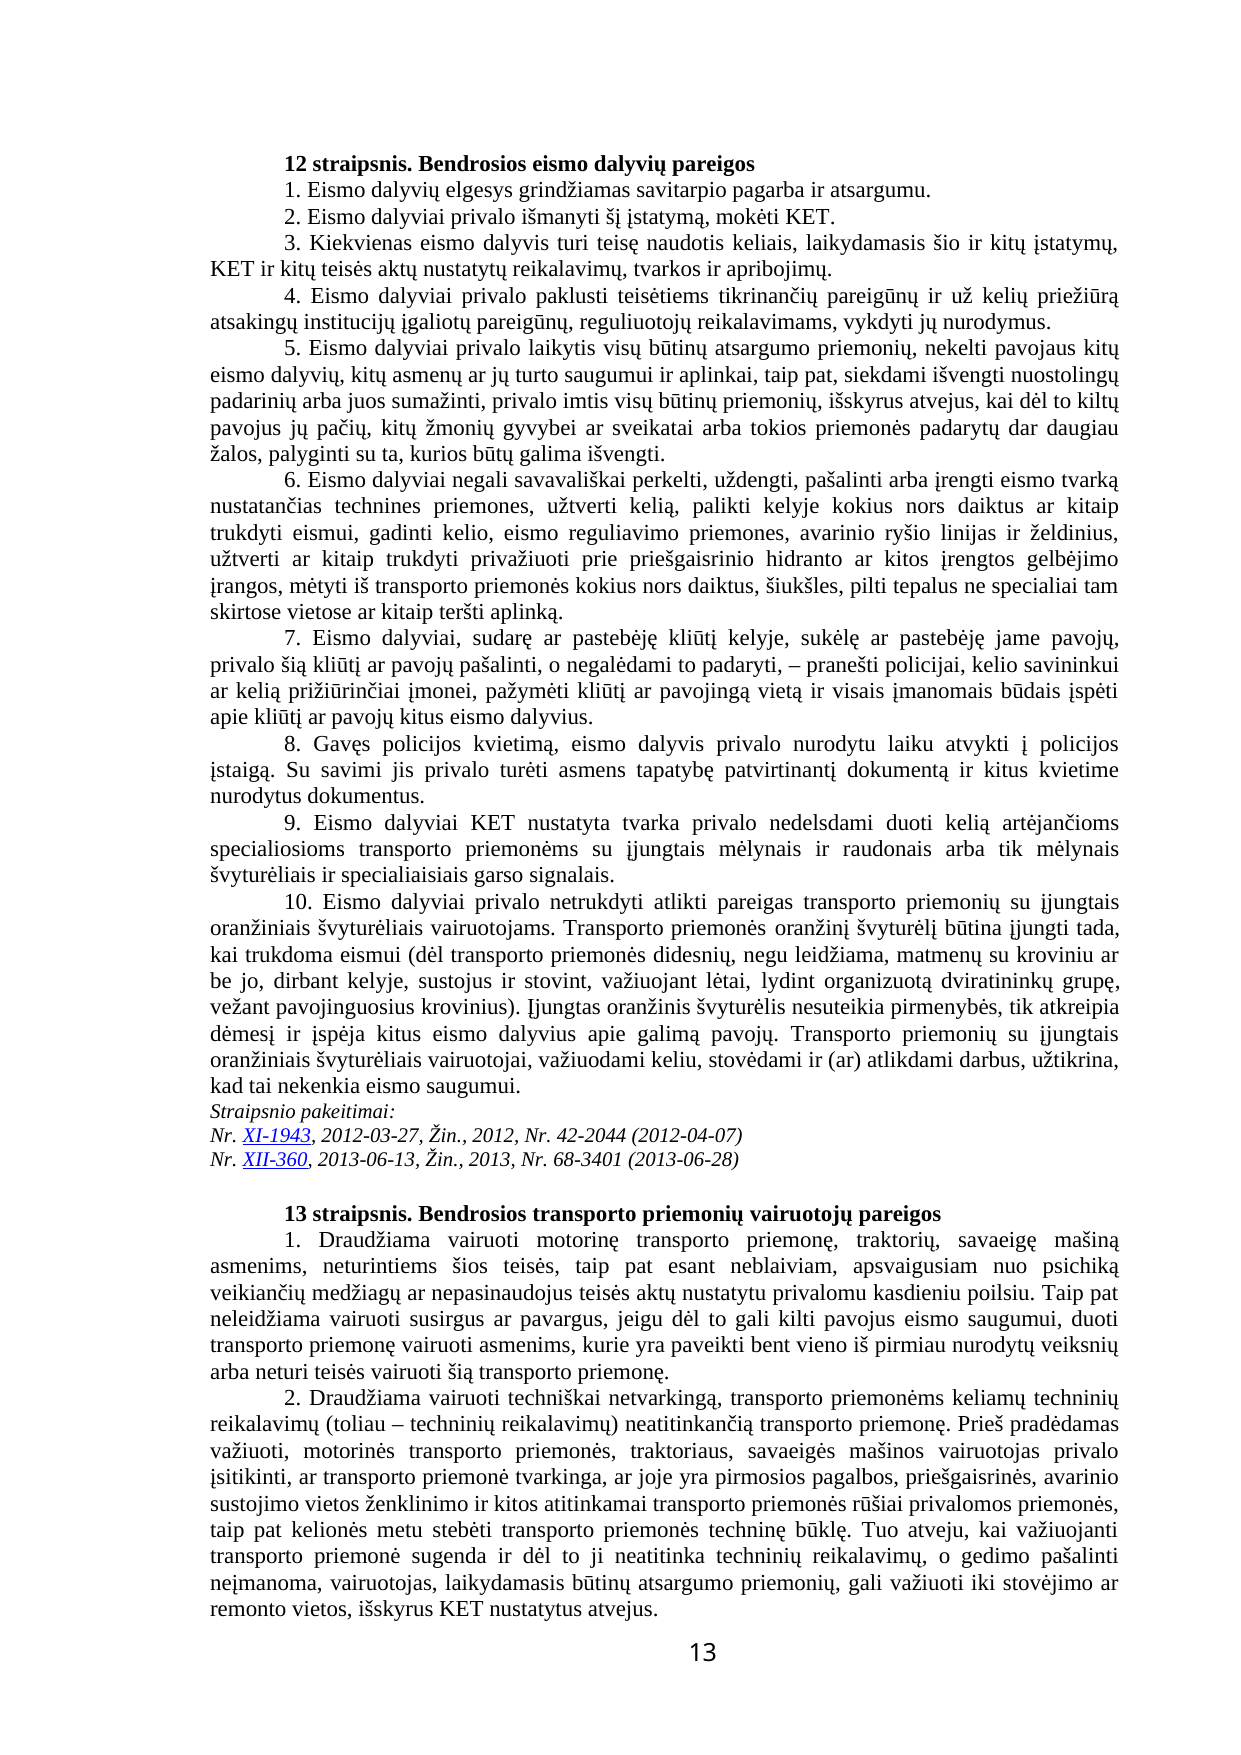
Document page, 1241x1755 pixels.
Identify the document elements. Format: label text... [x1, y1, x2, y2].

text Straipsnio pakeitimai: [210, 1099, 1120, 1123]
text 1. Eismo dalyvių elgesys grindžiamas savitarpio pagarba ir atsargumu. [210, 176, 1120, 203]
text 2. Eismo dalyviai privalo išmanyti šį įstatymą, mokėti KET. [210, 203, 1120, 229]
text 10. Eismo dalyviai privalo netrukdyti atlikti pareigas transporto priemonių su įjungtais oranžiniais švyturėliais vairuotojams. Transporto priemonės oranžinį švyturėlį būtina įjungti tada, kai trukdoma eismui (dėl transporto priemonės didesnių, negu leidžiama, matmenų su kroviniu ar be jo, dirbant kelyje, sustojus ir stovint, važiuojant lėtai, lydint organizuotą dviratininkų grupę, vežant pavojinguosius krovinius). Įjungtas oranžinis švyturėlis nesuteikia pirmenybės, tik atkreipia dėmesį ir įspėja kitus eismo dalyvius apie galimą pavojų. Transporto priemonių su įjungtais oranžiniais švyturėliais vairuotojai, važiuodami keliu, stovėdami ir (ar) atlikdami darbus, užtikrina, kad tai nekenkia eismo saugumui. [210, 888, 1120, 1099]
text Nr. XI-1943, 2012-03-27, Žin., 2012, Nr. 42-2044 (2012-04-07) [210, 1123, 1120, 1147]
text Nr. XII-360, 2013-06-13, Žin., 2013, Nr. 68-3401 (2013-06-28) [210, 1147, 1120, 1171]
text 5. Eismo dalyviai privalo laikytis visų būtinų atsargumo priemonių, nekelti pavojaus kitų eismo dalyvių, kitų asmenų ar jų turto saugumui ir aplinkai, taip pat, siekdami išvengti nuostolingų padarinių arba juos sumažinti, privalo imtis visų būtinų priemonių, išskyrus atvejus, kai dėl to kiltų pavojus jų pačių, kitų žmonių gyvybei ar sveikatai arba tokios priemonės padarytų dar daugiau žalos, palyginti su ta, kurios būtų galima išvengti. [210, 334, 1120, 466]
text 9. Eismo dalyviai KET nustatyta tvarka privalo nedelsdami duoti kelią artėjančioms specialiosioms transporto priemonėms su įjungtais mėlynais ir raudonais arba tik mėlynais švyturėliais ir specialiaisiais garso signalais. [210, 809, 1120, 888]
text 8. Gavęs policijos kvietimą, eismo dalyvis privalo nurodytu laiku atvykti į policijos įstaigą. Su savimi jis privalo turėti asmens tapatybę patvirtinantį dokumentą ir kitus kvietime nurodytus dokumentus. [210, 730, 1120, 809]
text 3. Kiekvienas eismo dalyvis turi teisę naudotis keliais, laikydamasis šio ir kitų įstatymų, KET ir kitų teisės aktų nustatytų reikalavimų, tvarkos ir apribojimų. [210, 229, 1120, 282]
text 6. Eismo dalyviai negali savavališkai perkelti, uždengti, pašalinti arba įrengti eismo tvarką nustatančias technines priemones, užtverti kelią, palikti kelyje kokius nors daiktus ar kitaip trukdyti eismui, gadinti kelio, eismo reguliavimo priemones, avarinio ryšio linijas ir želdinius, užtverti ar kitaip trukdyti privažiuoti prie priešgaisrinio hidranto ar kitos įrengtos gelbėjimo įrangos, mėtyti iš transporto priemonės kokius nors daiktus, šiukšles, pilti tepalus ne specialiai tam skirtose vietose ar kitaip teršti aplinką. [210, 466, 1120, 624]
text 4. Eismo dalyviai privalo paklusti teisėtiems tikrinančių pareigūnų ir už kelių priežiūrą atsakingų institucijų įgaliotų pareigūnų, reguliuotojų reikalavimams, vykdyti jų nurodymus. [210, 282, 1120, 334]
text 12 straipsnis. Bendrosios eismo dalyvių pareigos [210, 150, 1120, 176]
text 2. Draudžiama vairuoti techniškai netvarkingą, transporto priemonėms keliamų techninių reikalavimų (toliau – techninių reikalavimų) neatitinkančią transporto priemonę. Prieš pradėdamas važiuoti, motorinės transporto priemonės, traktoriaus, savaeigės mašinos vairuotojas privalo įsitikinti, ar transporto priemonė tvarkinga, ar joje yra pirmosios pagalbos, priešgaisrinės, avarinio sustojimo vietos ženklinimo ir kitos atitinkamai transporto priemonės rūšiai privalomos priemonės, taip pat kelionės metu stebėti transporto priemonės techninę būklę. Tuo atveju, kai važiuojanti transporto priemonė sugenda ir dėl to ji neatitinka techninių reikalavimų, o gedimo pašalinti neįmanoma, vairuotojas, laikydamasis būtinų atsargumo priemonių, gali važiuoti iki stovėjimo ar remonto vietos, išskyrus KET nustatytus atvejus. [210, 1384, 1120, 1621]
text 7. Eismo dalyviai, sudarę ar pastebėję kliūtį kelyje, sukėlę ar pastebėję jame pavojų, privalo šią kliūtį ar pavojų pašalinti, o negalėdami to padaryti, – pranešti policijai, kelio savininkui ar kelią prižiūrinčiai įmonei, pažymėti kliūtį ar pavojingą vietą ir visais įmanomais būdais įspėti apie kliūtį ar pavojų kitus eismo dalyvius. [210, 624, 1120, 730]
text 1. Draudžiama vairuoti motorinę transporto priemonę, traktorių, savaeigę mašiną asmenims, neturintiems šios teisės, taip pat esant neblaiviam, apsvaigusiam nuo psichiką veikiančių medžiagų ar nepasinaudojus teisės aktų nustatytu privalomu kasdieniu poilsiu. Taip pat neleidžiama vairuoti susirgus ar pavargus, jeigu dėl to gali kilti pavojus eismo saugumui, duoti transporto priemonę vairuoti asmenims, kurie yra paveikti bent vieno iš pirmiau nurodytų veiksnių arba neturi teisės vairuoti šią transporto priemonę. [210, 1226, 1120, 1384]
text 13 straipsnis. Bendrosios transporto priemonių vairuotojų pareigos [210, 1200, 1120, 1226]
